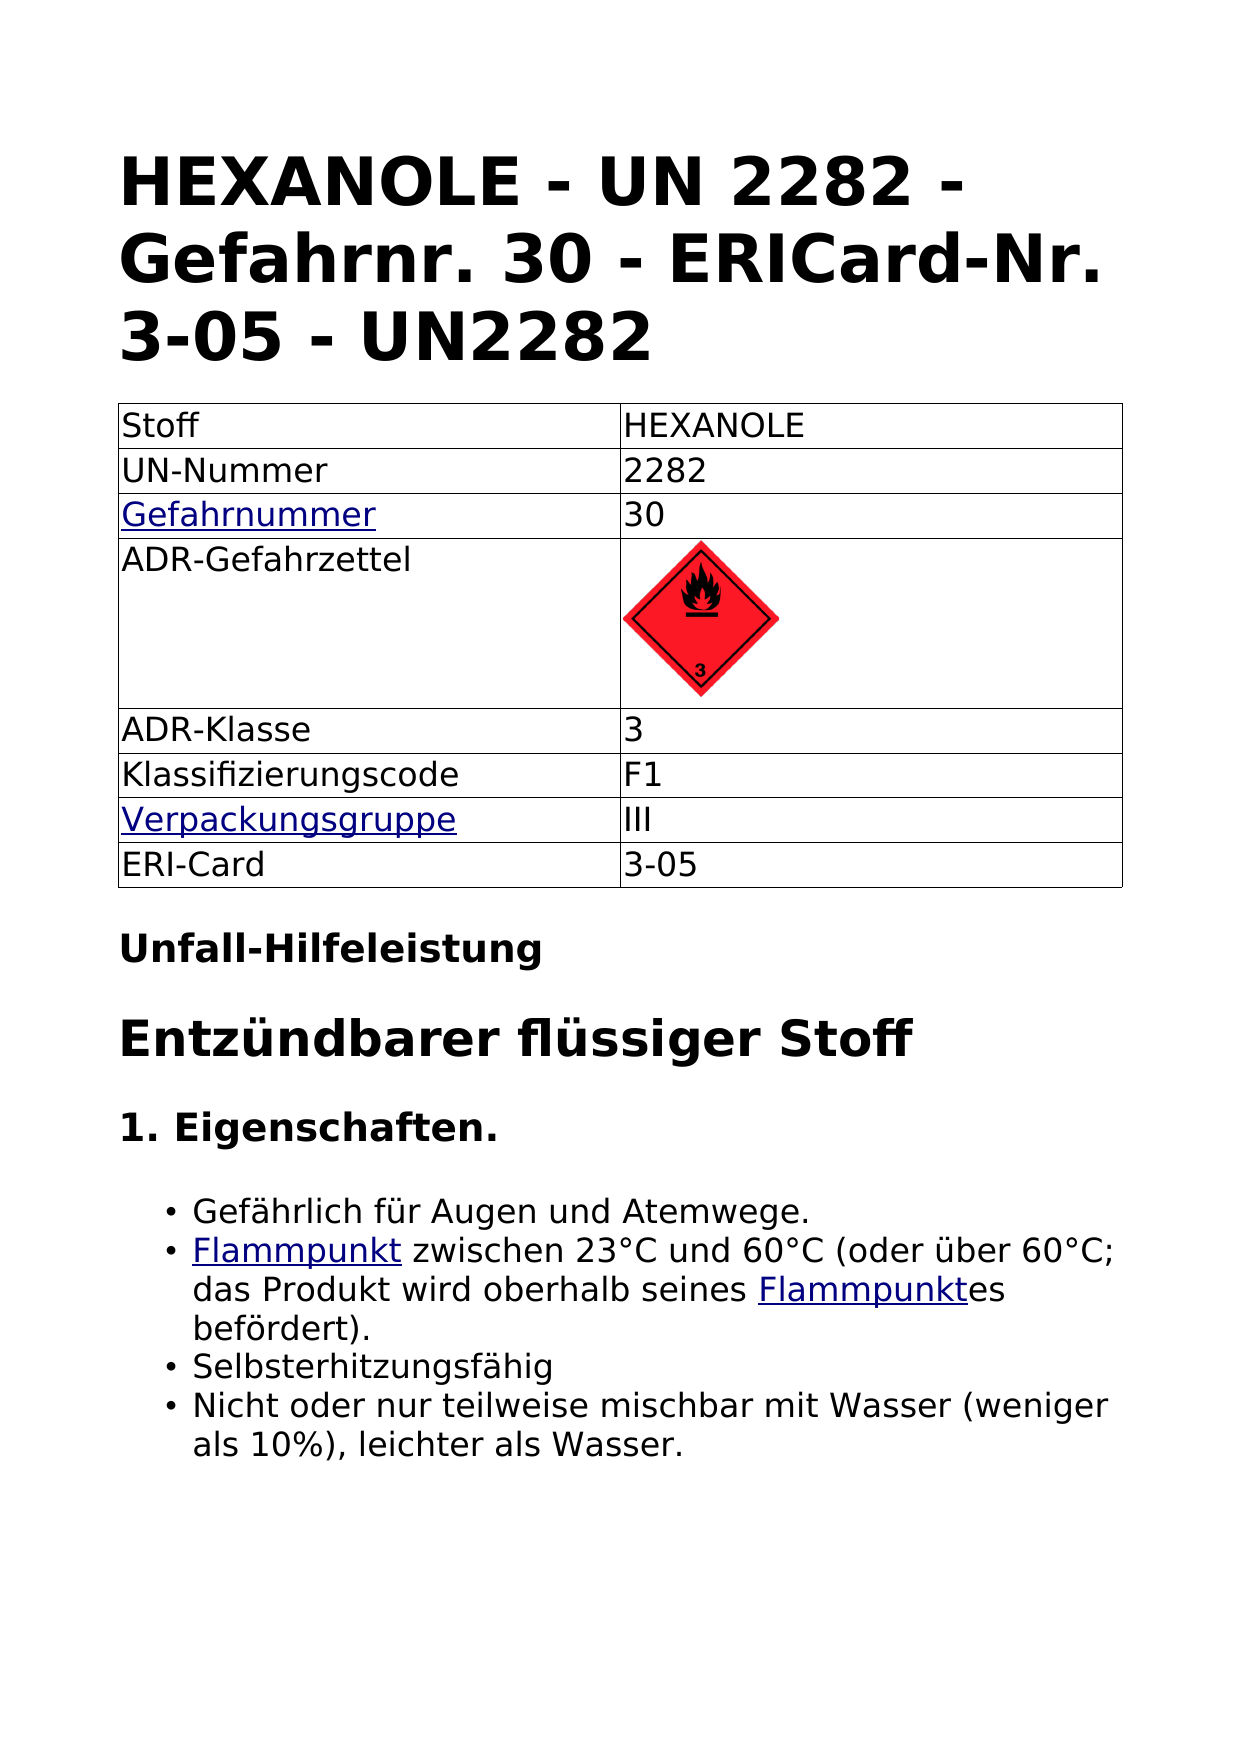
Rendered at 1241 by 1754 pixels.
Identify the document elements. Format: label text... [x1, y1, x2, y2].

table_cell ADR-Gefahrzettel [119, 539, 620, 708]
table_cell Klassifizierungscode [119, 754, 620, 797]
picture [622, 540, 780, 697]
table_header HEXANOLE [621, 404, 1122, 448]
list Gefährlich für Augen und Atemwege. [177, 1192, 1122, 1231]
table_cell [621, 539, 1122, 708]
subtitle 1. Eigenschaften. [118, 1105, 1122, 1150]
list Flammpunkt zwischen 23°C und 60°C (oder über 60°C; das Produkt wird oberhalb seines Flammpunktes befördert). [177, 1231, 1122, 1348]
table_cell 3-05 [621, 843, 1122, 887]
table_cell 3 [621, 709, 1122, 752]
subtitle Unfall-Hilfeleistung [118, 927, 1122, 972]
table_cell ERI-Card [119, 843, 620, 887]
table_cell UN-Nummer [119, 449, 620, 493]
table_cell Gefahrnummer [119, 494, 620, 538]
table_cell III [621, 798, 1122, 842]
table_header Stoff [119, 404, 620, 448]
table_cell F1 [621, 754, 1122, 797]
list Selbsterhitzungsfähig [177, 1348, 1122, 1387]
table_cell Verpackungsgruppe [119, 798, 620, 842]
table_cell 2282 [621, 449, 1122, 493]
table_cell ADR-Klasse [119, 709, 620, 752]
table_cell 30 [621, 494, 1122, 538]
subtitle Entzündbarer flüssiger Stoff [118, 1009, 1122, 1068]
list Nicht oder nur teilweise mischbar mit Wasser (weniger als 10%), leichter als Wasser. [177, 1387, 1122, 1464]
subtitle HEXANOLE - UN 2282 - Gefahrnr. 30 - ERICard-Nr. 3-05 - UN2282 [118, 143, 1122, 376]
